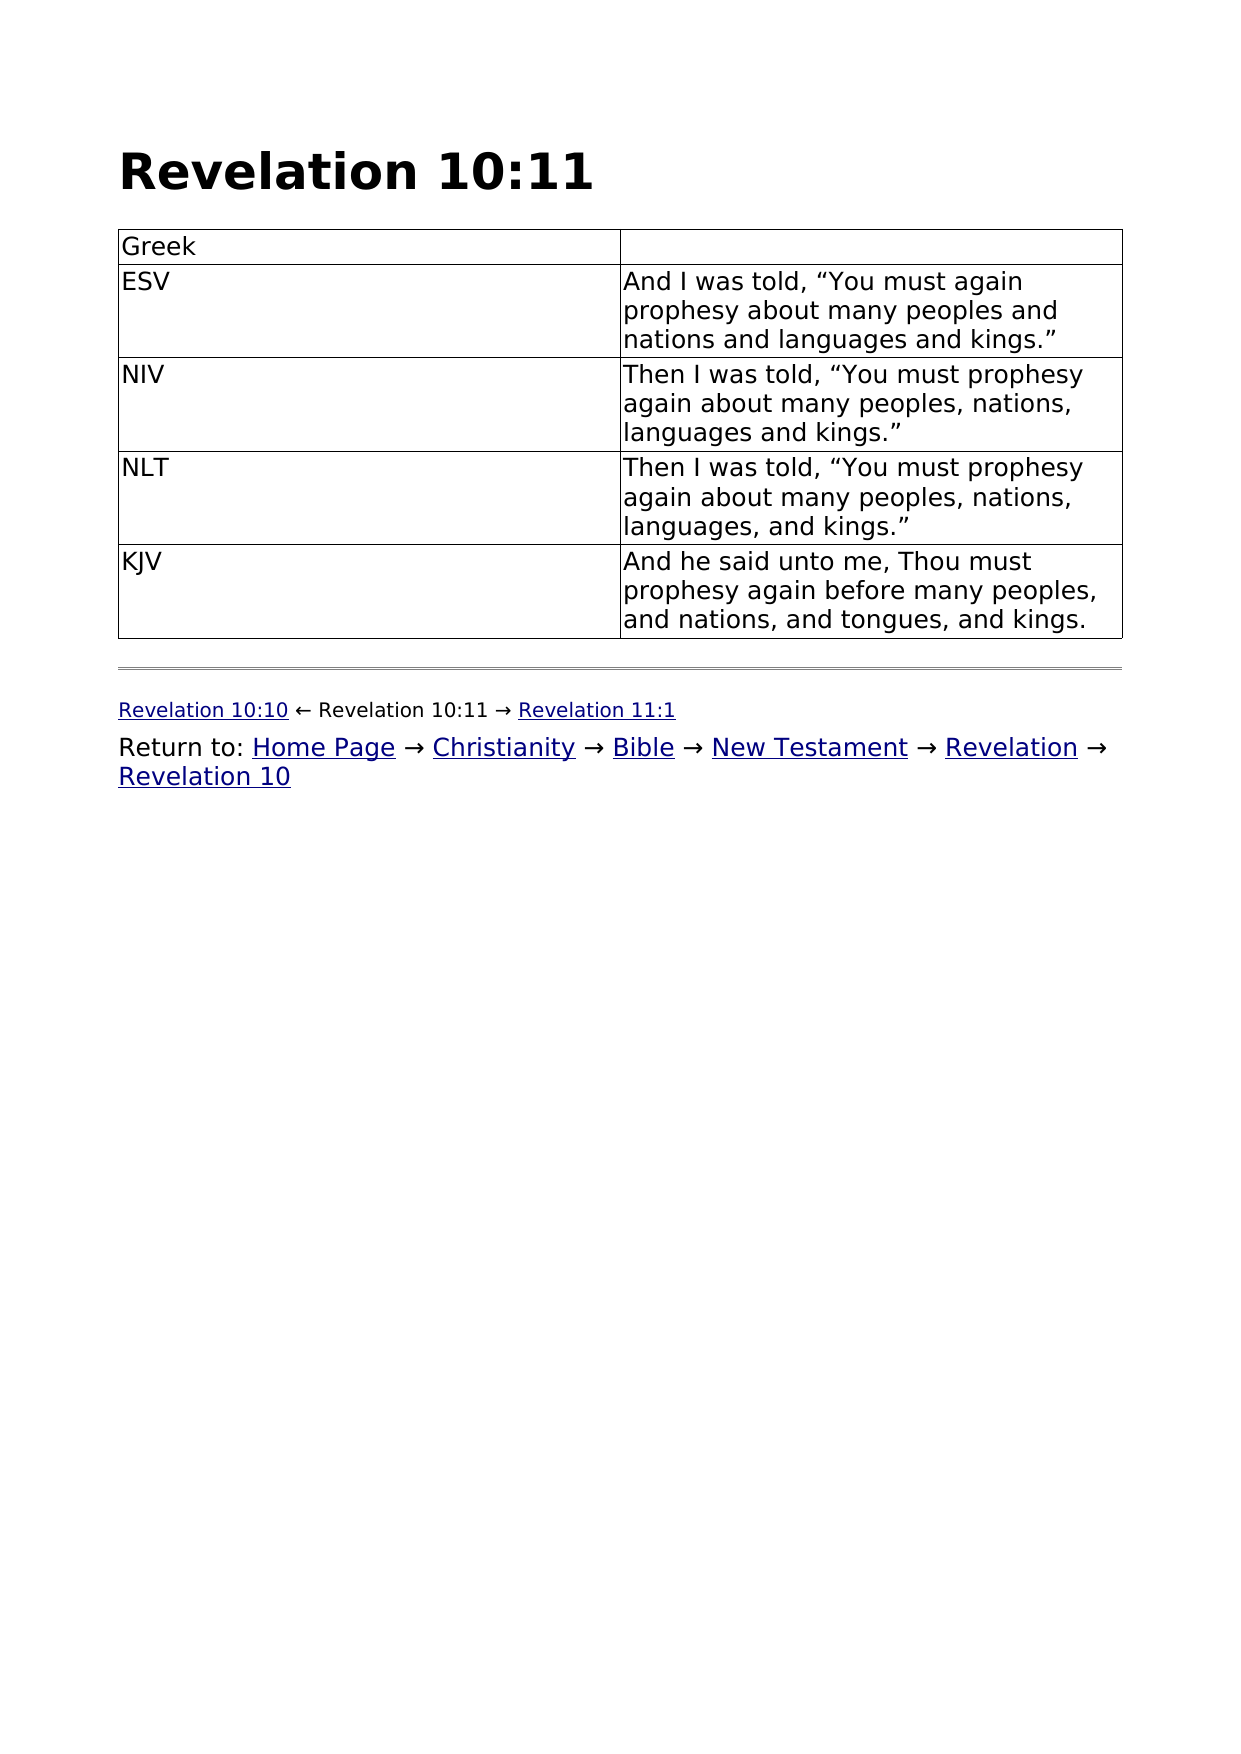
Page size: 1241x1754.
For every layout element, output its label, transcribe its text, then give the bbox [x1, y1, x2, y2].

table_cell NLT [119, 452, 620, 544]
text Revelation 10:10 ← Revelation 10:11 → Revelation 11:1 [118, 699, 1122, 733]
table_cell And I was told, “You must again prophesy about many peoples and nations and languages and kings.” [621, 265, 1122, 357]
table_cell KJV [119, 545, 620, 637]
table_header [621, 230, 1122, 264]
table_header Greek [119, 230, 620, 264]
table_cell ESV [119, 265, 620, 357]
text Return to: Home Page → Christianity → Bible → New Testament → Revelation → Revelation 10 [118, 733, 1122, 791]
table_cell Then I was told, “You must prophesy again about many peoples, nations, languages and kings.” [621, 358, 1122, 451]
subtitle Revelation 10:11 [118, 143, 1122, 201]
table_cell And he said unto me, Thou must prophesy again before many peoples, and nations, and tongues, and kings. [621, 545, 1122, 637]
table_cell NIV [119, 358, 620, 451]
table_cell Then I was told, “You must prophesy again about many peoples, nations, languages, and kings.” [621, 452, 1122, 544]
